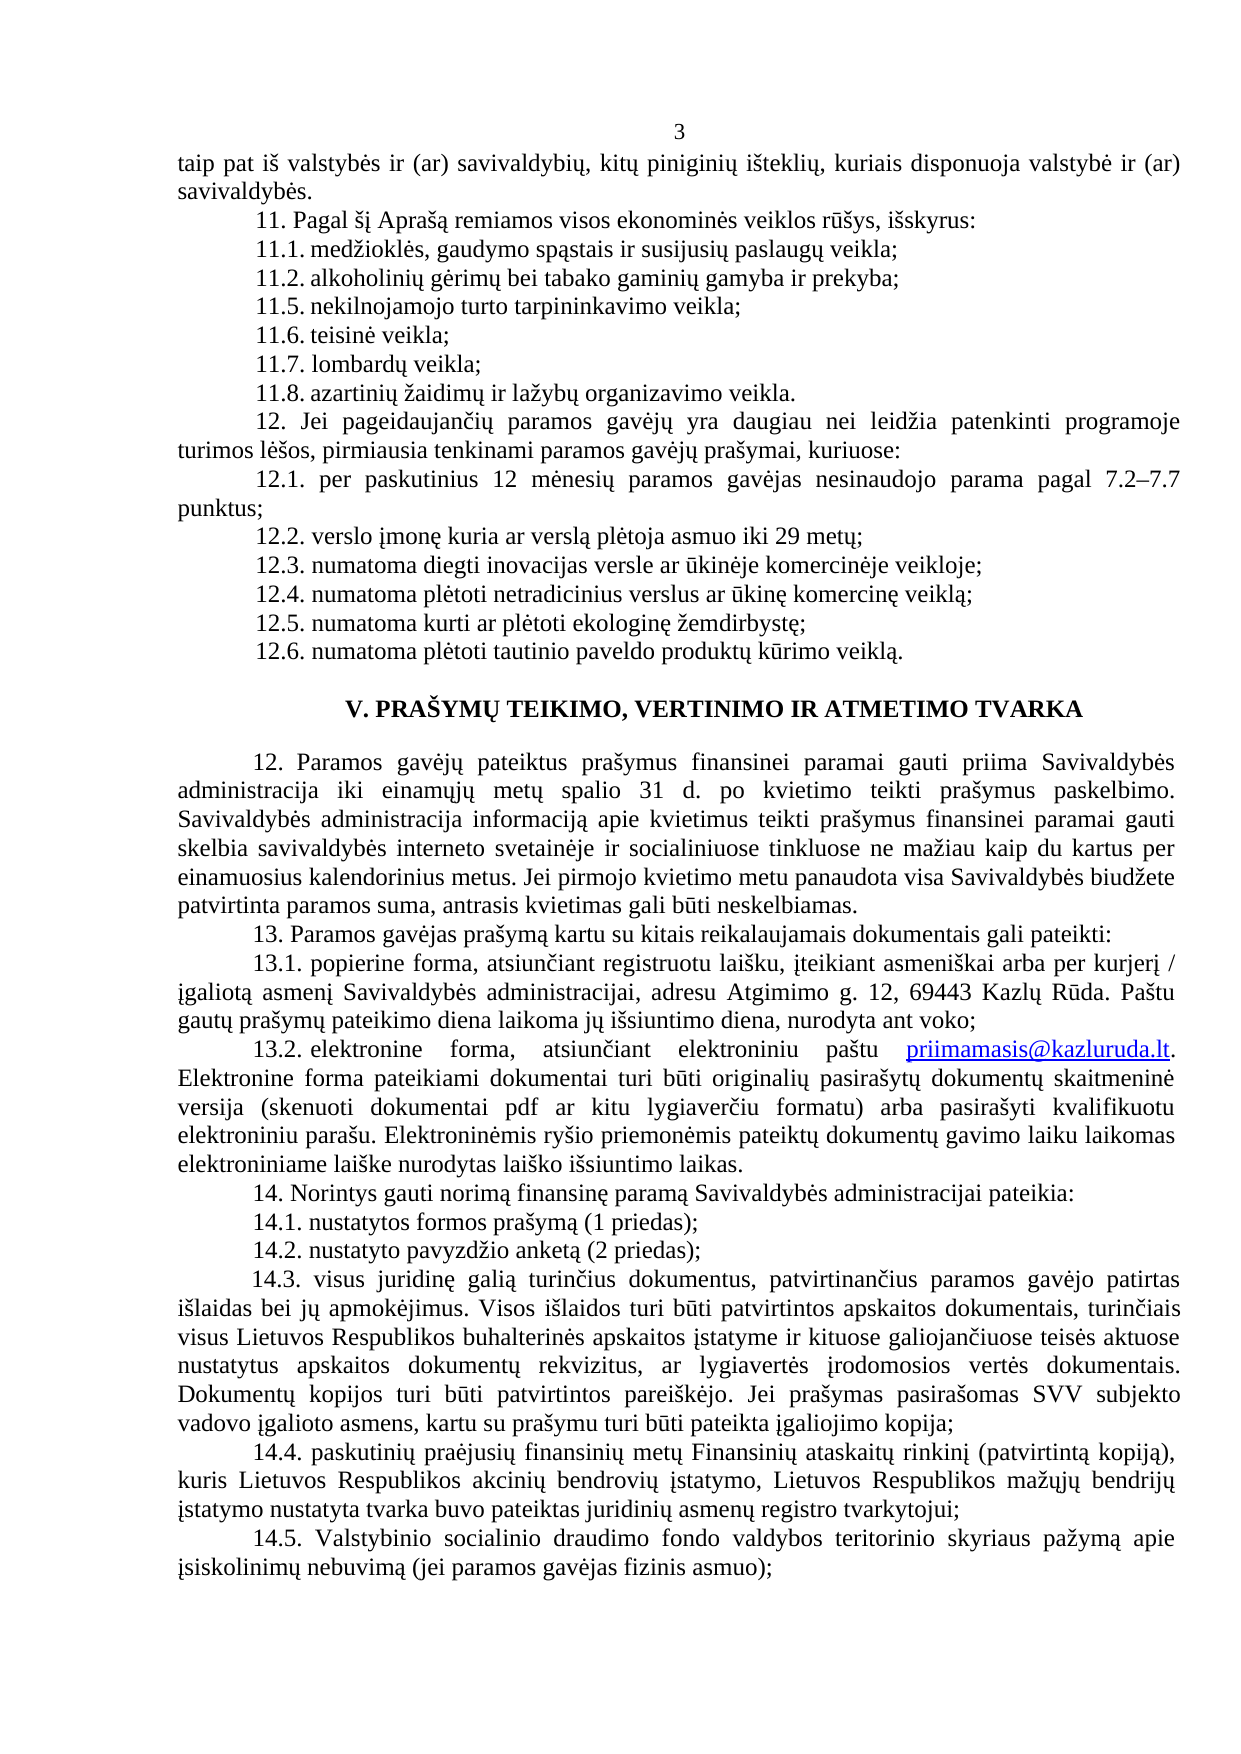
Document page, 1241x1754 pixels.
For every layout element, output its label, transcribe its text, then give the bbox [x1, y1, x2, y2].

text 12. Paramos gavėjų pateiktus prašymus finansinei paramai gauti priima Savivaldybės administracija iki einamųjų metų spalio 31 d. po kvietimo teikti prašymus paskelbimo. Savivaldybės administracija informaciją apie kvietimus teikti prašymus finansinei paramai gauti skelbia savivaldybės interneto svetainėje ir socialiniuose tinkluose ne mažiau kaip du kartus per einamuosius kalendorinius metus. Jei pirmojo kvietimo metu panaudota visa Savivaldybės biudžete patvirtinta paramos suma, antrasis kvietimas gali būti neskelbiamas. [177, 747, 1176, 919]
text 11.8. azartinių žaidimų ir lažybų organizavimo veikla. [177, 378, 1181, 406]
text 14. Norintys gauti norimą finansinę paramą Savivaldybės administracijai pateikia: [177, 1178, 1176, 1207]
text 13. Paramos gavėjas prašymą kartu su kitais reikalaujamais dokumentais gali pateikti: [177, 919, 1176, 948]
text 12.6. numatoma plėtoti tautinio paveldo produktų kūrimo veiklą. [177, 636, 1181, 665]
text 12.3. numatoma diegti inovacijas versle ar ūkinėje komercinėje veikloje; [177, 550, 1181, 579]
text 14.1. nustatytos formos prašymą (1 priedas); [177, 1207, 1176, 1235]
text 14.5. Valstybinio socialinio draudimo fondo valdybos teritorinio skyriaus pažymą apie įsiskolinimų nebuvimą (jei paramos gavėjas fizinis asmuo); [177, 1523, 1176, 1580]
text 11.7. lombardų veikla; [177, 349, 1181, 378]
text 12.5. numatoma kurti ar plėtoti ekologinę žemdirbystę; [177, 608, 1181, 636]
text 14.3. visus juridinę galią turinčius dokumentus, patvirtinančius paramos gavėjo patirtas išlaidas bei jų apmokėjimus. Visos išlaidos turi būti patvirtintos apskaitos dokumentais, turinčiais visus Lietuvos Respublikos buhalterinės apskaitos įstatyme ir kituose galiojančiuose teisės aktuose nustatytus apskaitos dokumentų rekvizitus, ar lygiavertės įrodomosios vertės dokumentais. Dokumentų kopijos turi būti patvirtintos pareiškėjo. Jei prašymas pasirašomas SVV subjekto vadovo įgalioto asmens, kartu su prašymu turi būti pateikta įgaliojimo kopija; [177, 1264, 1181, 1437]
text 12.4. numatoma plėtoti netradicinius verslus ar ūkinę komercinę veiklą; [177, 579, 1181, 608]
text 12. Jei pageidaujančių paramos gavėjų yra daugiau nei leidžia patenkinti programoje turimos lėšos, pirmiausia tenkinami paramos gavėjų prašymai, kuriuose: [177, 406, 1181, 464]
text 11. Pagal šį Aprašą remiamos visos ekonominės veiklos rūšys, išskyrus: [177, 205, 1181, 234]
text 12.1. per paskutinius 12 mėnesių paramos gavėjas nesinaudojo parama pagal 7.2–7.7 punktus; [177, 464, 1181, 521]
text 13.1. popierine forma, atsiunčiant registruotu laišku, įteikiant asmeniškai arba per kurjerį / įgaliotą asmenį Savivaldybės administracijai, adresu Atgimimo g. 12, 69443 Kazlų Rūda. Paštu gautų prašymų pateikimo diena laikoma jų išsiuntimo diena, nurodyta ant voko; [177, 948, 1176, 1034]
text taip pat iš valstybės ir (ar) savivaldybių, kitų piniginių išteklių, kuriais disponuoja valstybė ir (ar) savivaldybės. [177, 148, 1181, 205]
text 11.6. teisinė veikla; [177, 320, 1181, 349]
text 11.5. nekilnojamojo turto tarpininkavimo veikla; [177, 291, 1181, 320]
text 12.2. verslo įmonę kuria ar verslą plėtoja asmuo iki 29 metų; [177, 521, 1181, 550]
text V. PRAŠYMŲ TEIKIMO, VERTINIMO IR ATMETIMO TVARKA [177, 694, 1176, 723]
text 14.4. paskutinių praėjusių finansinių metų Finansinių ataskaitų rinkinį (patvirtintą kopiją), kuris Lietuvos Respublikos akcinių bendrovių įstatymo, Lietuvos Respublikos mažųjų bendrijų įstatymo nustatyta tvarka buvo pateiktas juridinių asmenų registro tvarkytojui; [177, 1437, 1176, 1523]
text 11.2. alkoholinių gėrimų bei tabako gaminių gamyba ir prekyba; [177, 263, 1181, 291]
text 13.2. elektronine forma, atsiunčiant elektroniniu paštu priimamasis@kazluruda.lt. Elektronine forma pateikiami dokumentai turi būti originalių pasirašytų dokumentų skaitmeninė versija (skenuoti dokumentai pdf ar kitu lygiaverčiu formatu) arba pasirašyti kvalifikuotu elektroniniu parašu. Elektroninėmis ryšio priemonėmis pateiktų dokumentų gavimo laiku laikomas elektroniniame laiške nurodytas laiško išsiuntimo laikas. [177, 1034, 1176, 1178]
text 14.2. nustatyto pavyzdžio anketą (2 priedas); [177, 1235, 1176, 1264]
text 11.1. medžioklės, gaudymo spąstais ir susijusių paslaugų veikla; [177, 234, 1181, 263]
